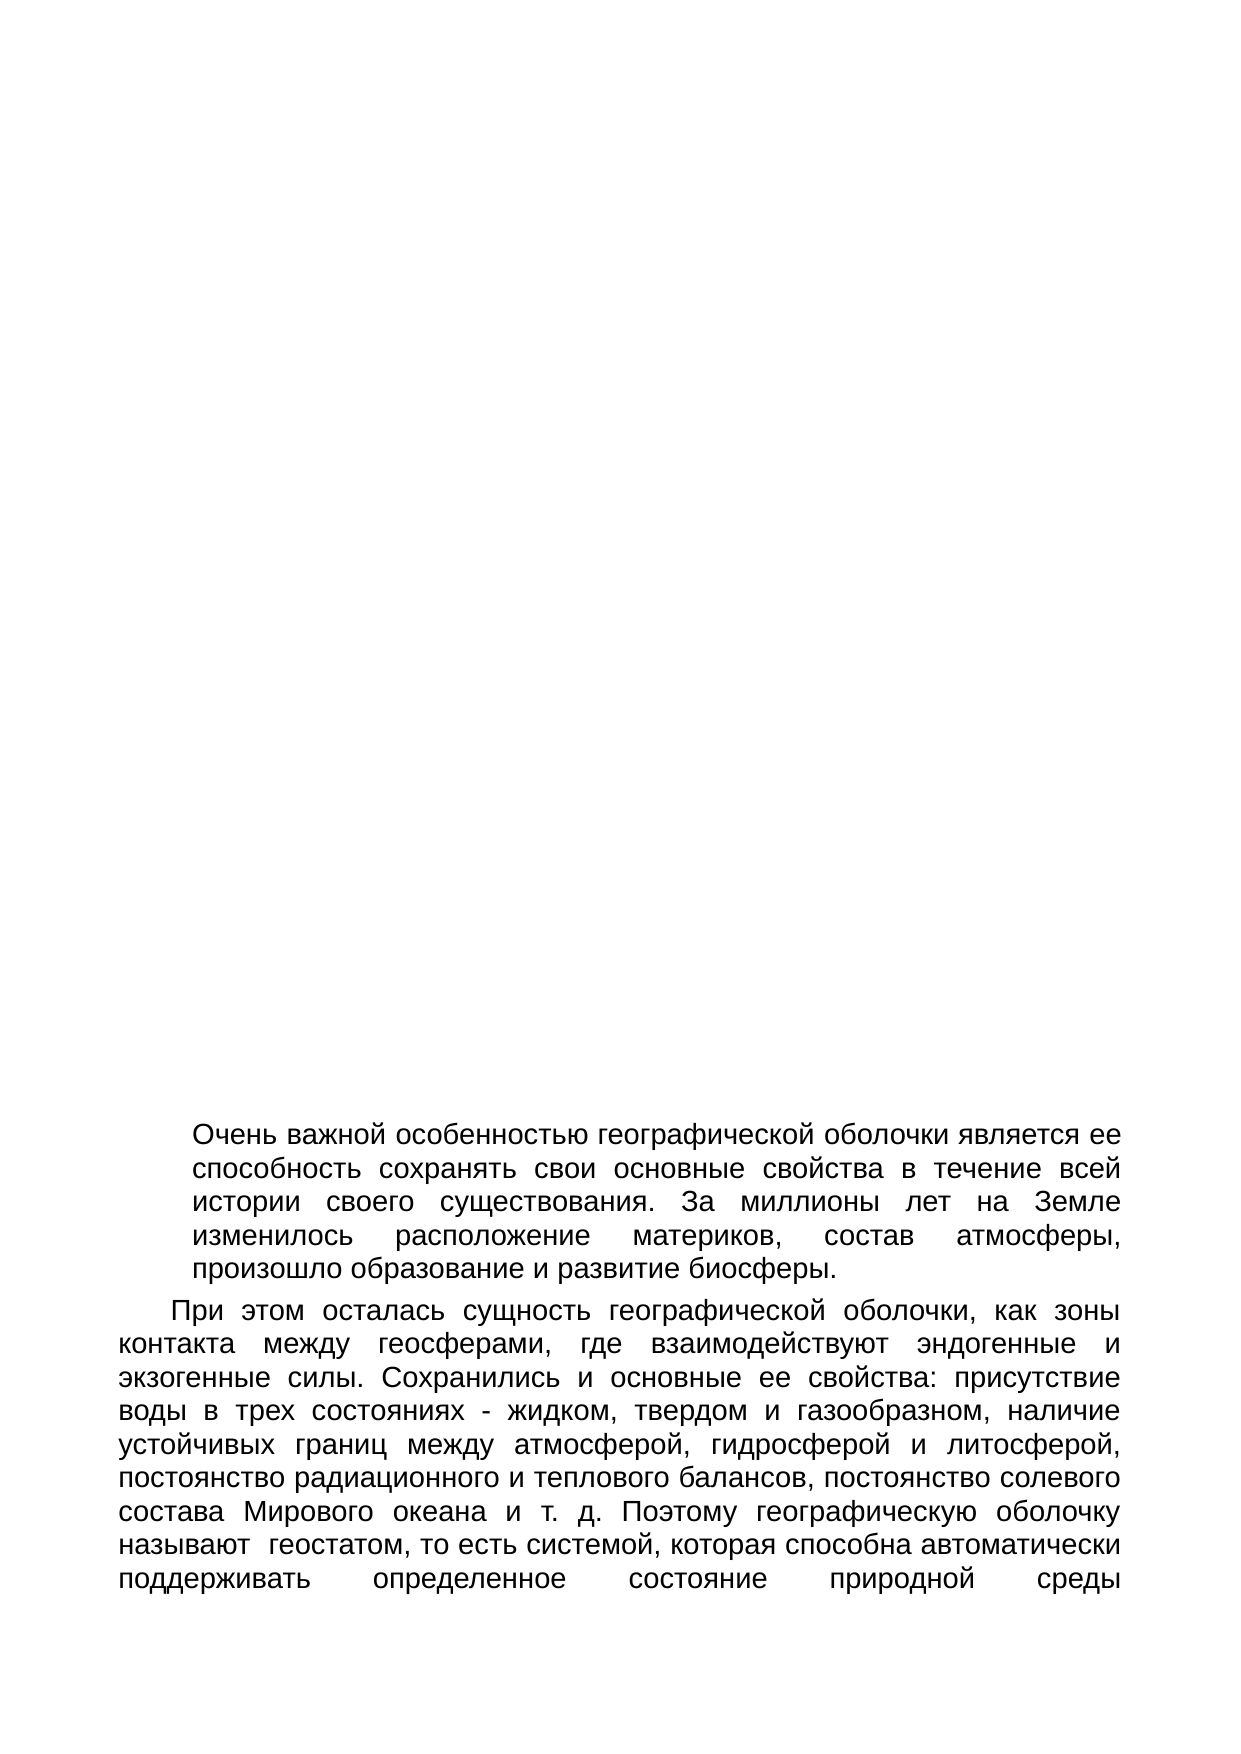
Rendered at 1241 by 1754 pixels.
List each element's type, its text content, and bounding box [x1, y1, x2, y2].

list Очень важной особенностью географической оболочки является ее способность сохранять свои основные свойства в течение всей истории своего существования. За миллионы лет на Земле изменилось расположение материков, состав атмосферы, произошло образование и развитие биосферы. [118, 1117, 1122, 1285]
text При этом осталась сущность географической оболочки, как зоны контакта между геосферами, где взаимодействуют эндогенные и экзогенные силы. Сохранились и основные ее свойства: присутствие воды в трех состояниях - жидком, твердом и газообразном, наличие устойчивых границ между атмосферой, гидросферой и литосферой, постоянство радиационного и теплового балансов, постоянство солевого состава Мирового океана и т. д. Поэтому географическую оболочку называют геостатом, то есть системой, которая способна автоматически поддерживать определенное состояние природной среды [118, 1293, 1122, 1623]
